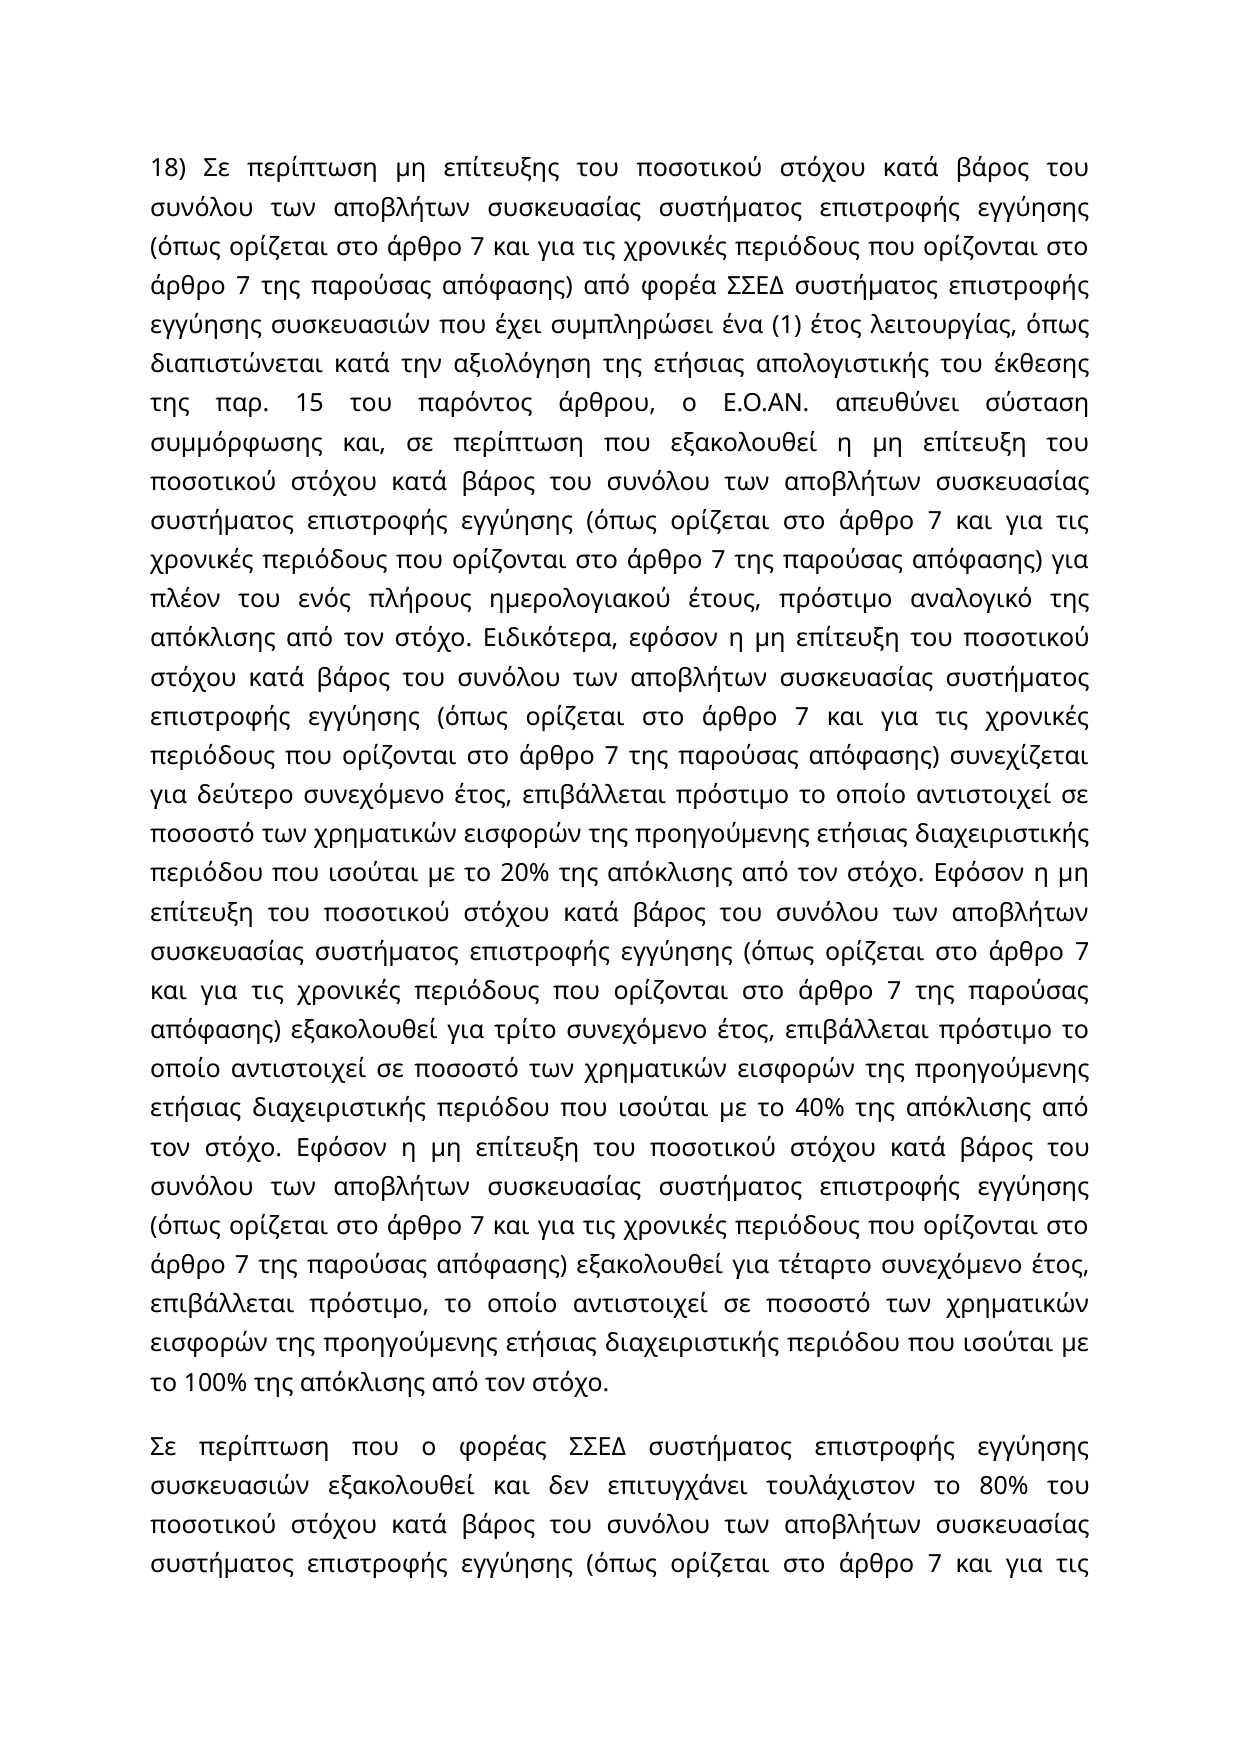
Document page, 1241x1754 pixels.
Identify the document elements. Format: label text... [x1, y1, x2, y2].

text 18) Σε περίπτωση μη επίτευξης του ποσοτικού στόχου κατά βάρος του συνόλου των αποβλήτων συσκευασίας συστήματος επιστροφής εγγύησης (όπως ορίζεται στο άρθρο 7 και για τις χρονικές περιόδους που ορίζονται στο άρθρο 7 της παρούσας απόφασης) από φορέα ΣΣΕΔ συστήματος επιστροφής εγγύησης συσκευασιών που έχει συμπληρώσει ένα (1) έτος λειτουργίας, όπως διαπιστώνεται κατά την αξιολόγηση της ετήσιας απολογιστικής του έκθεσης της παρ. 15 του παρόντος άρθρου, ο Ε.Ο.ΑΝ. απευθύνει σύσταση συμμόρφωσης και, σε περίπτωση που εξακολουθεί η μη επίτευξη του ποσοτικού στόχου κατά βάρος του συνόλου των αποβλήτων συσκευασίας συστήματος επιστροφής εγγύησης (όπως ορίζεται στο άρθρο 7 και για τις χρονικές περιόδους που ορίζονται στο άρθρο 7 της παρούσας απόφασης) για πλέον του ενός πλήρους ημερολογιακού έτους, πρόστιμο αναλογικό της απόκλισης από τον στόχο. Ειδικότερα, εφόσον η μη επίτευξη του ποσοτικού στόχου κατά βάρος του συνόλου των αποβλήτων συσκευασίας συστήματος επιστροφής εγγύησης (όπως ορίζεται στο άρθρο 7 και για τις χρονικές περιόδους που ορίζονται στο άρθρο 7 της παρούσας απόφασης) συνεχίζεται για δεύτερο συνεχόμενο έτος, επιβάλλεται πρόστιμο το οποίο αντιστοιχεί σε ποσοστό των χρηματικών εισφορών της προηγούμενης ετήσιας διαχειριστικής περιόδου που ισούται με το 20% της απόκλισης από τον στόχο. Εφόσον η μη επίτευξη του ποσοτικού στόχου κατά βάρος του συνόλου των αποβλήτων συσκευασίας συστήματος επιστροφής εγγύησης (όπως ορίζεται στο άρθρο 7 και για τις χρονικές περιόδους που ορίζονται στο άρθρο 7 της παρούσας απόφασης) εξακολουθεί για τρίτο συνεχόμενο έτος, επιβάλλεται πρόστιμο το οποίο αντιστοιχεί σε ποσοστό των χρηματικών εισφορών της προηγούμενης ετήσιας διαχειριστικής περιόδου που ισούται με το 40% της απόκλισης από τον στόχο. Εφόσον η μη επίτευξη του ποσοτικού στόχου κατά βάρος του συνόλου των αποβλήτων συσκευασίας συστήματος επιστροφής εγγύησης (όπως ορίζεται στο άρθρο 7 και για τις χρονικές περιόδους που ορίζονται στο άρθρο 7 της παρούσας απόφασης) εξακολουθεί για τέταρτο συνεχόμενο έτος, επιβάλλεται πρόστιμο, το οποίο αντιστοιχεί σε ποσοστό των χρηματικών εισφορών της προηγούμενης ετήσιας διαχειριστικής περιόδου που ισούται με το 100% της απόκλισης από τον στόχο. [150, 150, 1090, 1398]
text Σε περίπτωση που ο φορέας ΣΣΕΔ συστήματος επιστροφής εγγύησης συσκευασιών εξακολουθεί και δεν επιτυγχάνει τουλάχιστον το 80% του ποσοτικού στόχου κατά βάρος του συνόλου των αποβλήτων συσκευασίας συστήματος επιστροφής εγγύησης (όπως ορίζεται στο άρθρο 7 και για τις [150, 1428, 1090, 1580]
